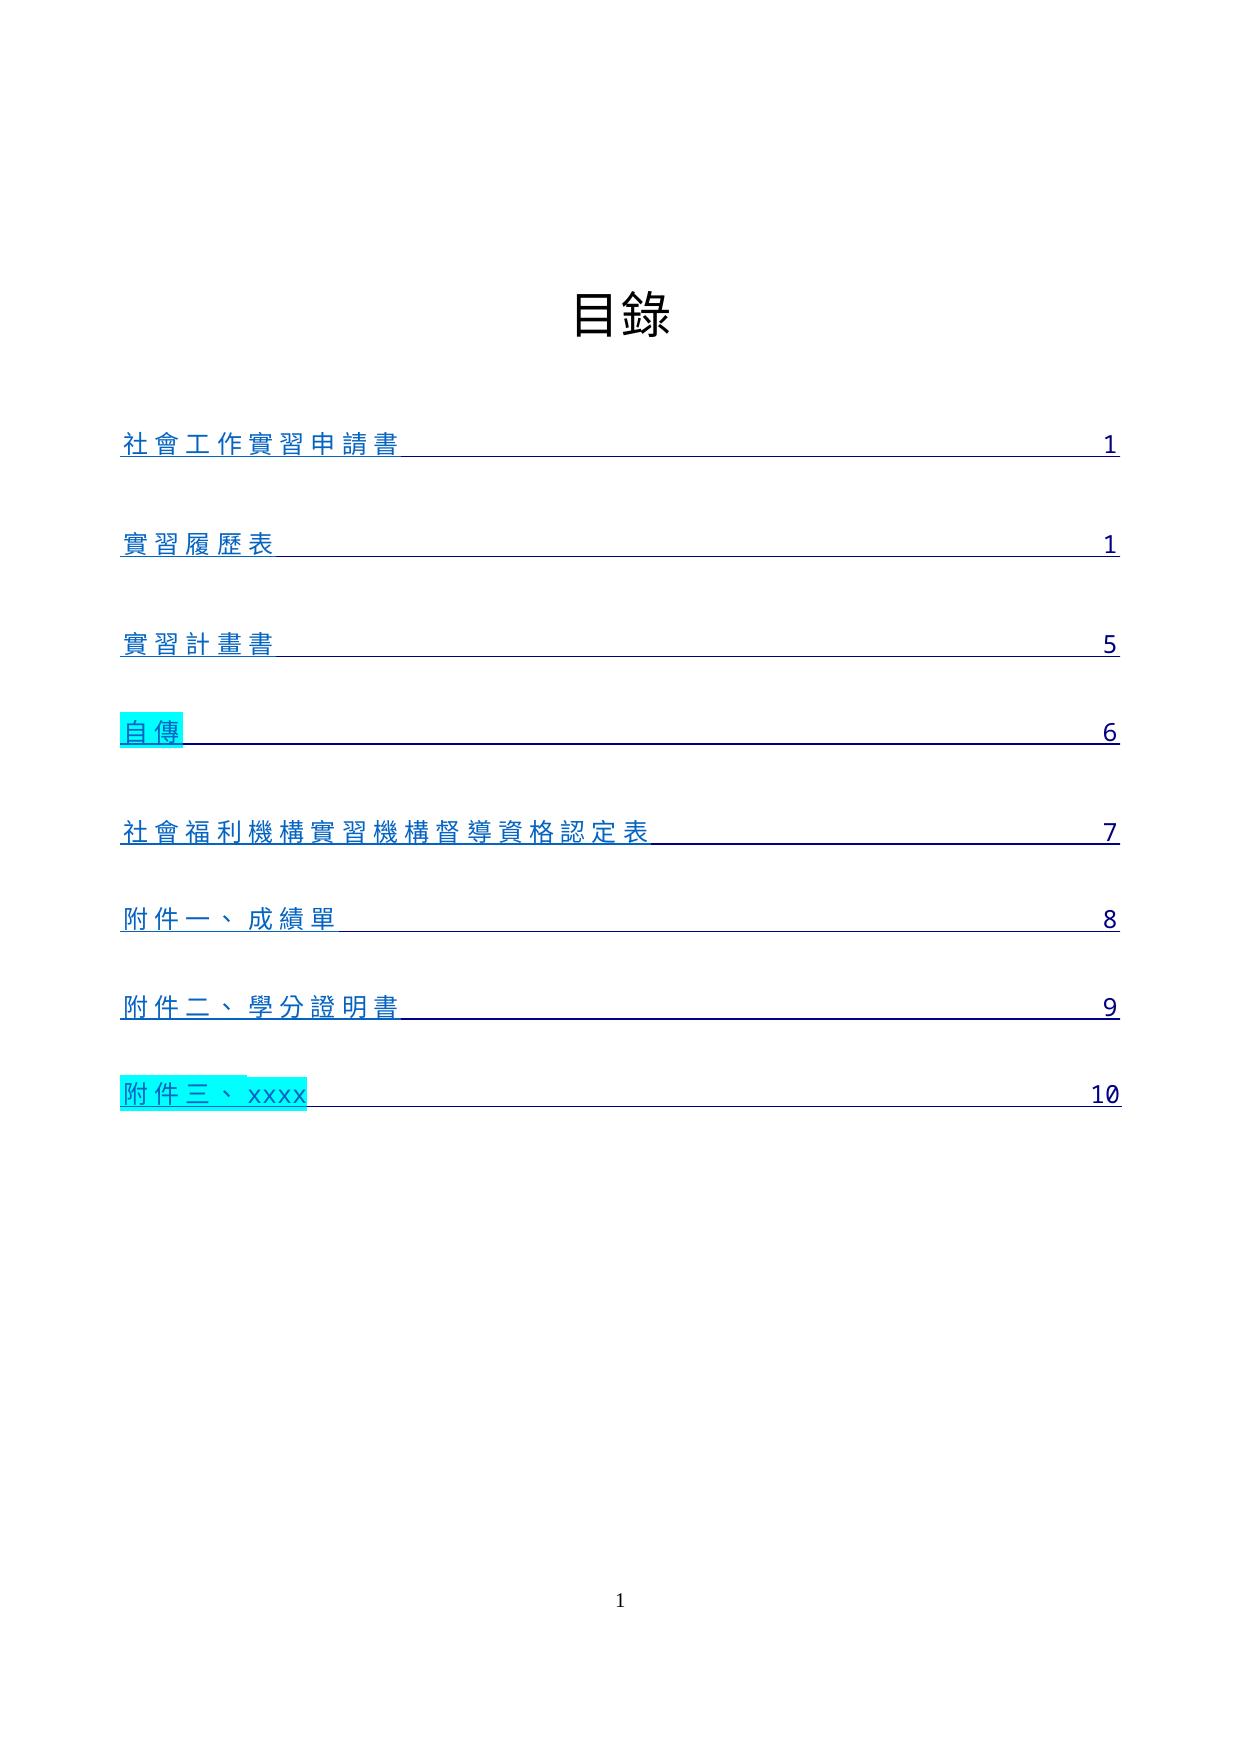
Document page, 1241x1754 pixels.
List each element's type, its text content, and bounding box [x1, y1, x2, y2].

text 社會工作實習申請書 1 [120, 401, 1120, 456]
text [120, 932, 1120, 938]
text 附件二、學分證明書 9 [120, 963, 1120, 1018]
text [120, 1107, 1120, 1113]
text [120, 845, 1120, 851]
text 實習履歷表 1 [120, 501, 1120, 556]
text 實習計畫書 5 [120, 601, 1120, 656]
text 目錄 [120, 238, 1120, 363]
text 附件三、xxxx 10 [120, 1051, 1120, 1106]
text 自傳 6 [120, 688, 1120, 743]
text [120, 457, 1120, 463]
text [120, 745, 1120, 751]
text [120, 1020, 1120, 1026]
text 附件一、成績單 8 [120, 876, 1120, 931]
text 社會福利機構實習機構督導資格認定表 7 [120, 788, 1120, 843]
text [120, 557, 1120, 563]
text [120, 657, 1120, 663]
